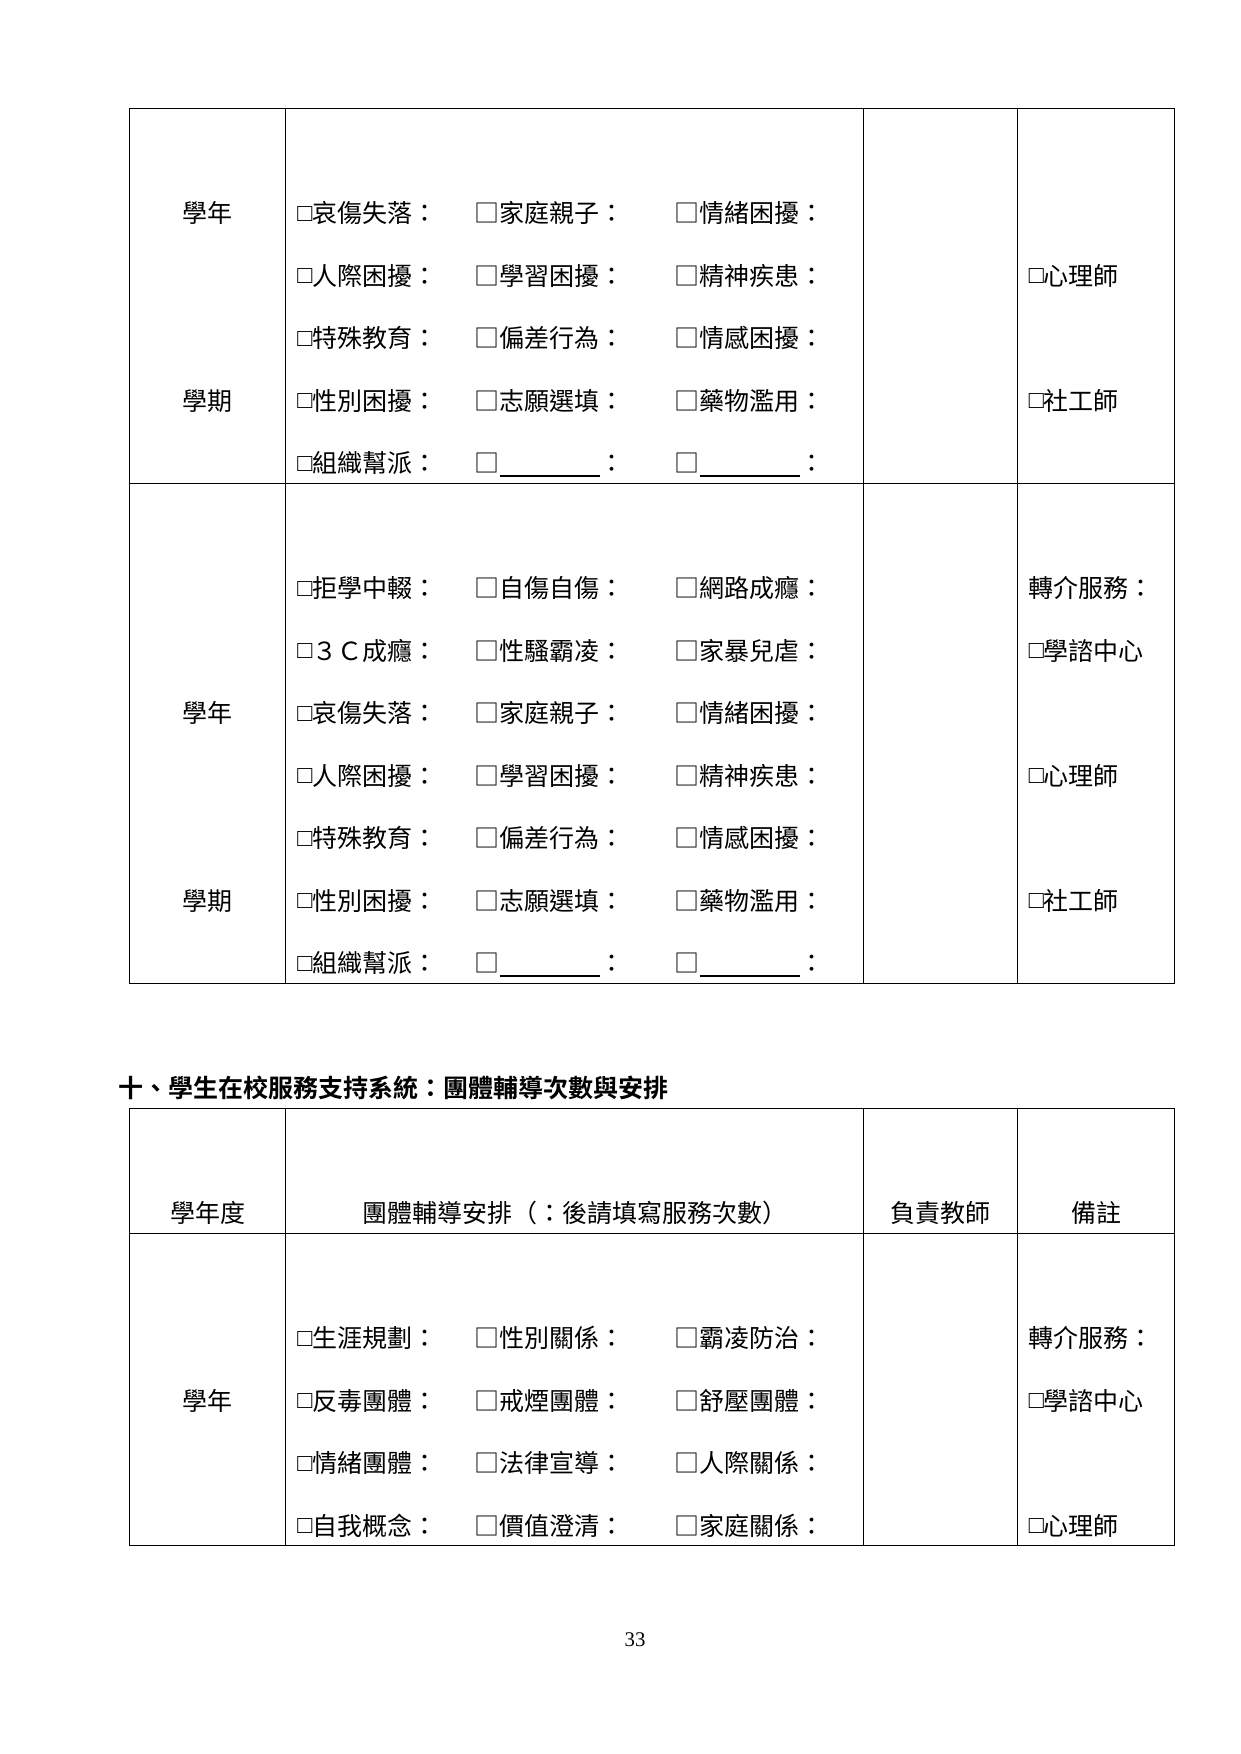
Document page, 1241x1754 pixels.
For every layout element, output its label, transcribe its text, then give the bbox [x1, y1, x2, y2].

table_cell [864, 109, 1017, 483]
table_header 備註 [1018, 1109, 1174, 1233]
table_cell □哀傷失落： □家庭親子： □情緒困擾： □人際困擾： □學習困擾： □精神疾患： □特殊教育： □偏差行為： □情感困擾： □性別困擾： □志願選填： □藥物濫用： □組織幫派： □ ： □ ： [286, 109, 863, 483]
table_cell 學年 學期 [130, 484, 285, 983]
table_header 學年度 [130, 1109, 285, 1233]
table_cell □心理師 □社工師 [1018, 109, 1174, 483]
text 十、學生在校服務支持系統：團體輔導次數與安排 [118, 1045, 1152, 1108]
table_cell [864, 484, 1017, 983]
table_header 負責教師 [864, 1109, 1017, 1233]
table_cell 學年 [130, 1234, 285, 1545]
table_header 團體輔導安排（：後請填寫服務次數） [286, 1109, 863, 1233]
table_cell 學年 學期 [130, 109, 285, 483]
table_cell 轉介服務： □學諮中心 □心理師 □社工師 [1018, 484, 1174, 983]
table_cell □拒學中輟： □自傷自傷： □網路成癮： □３Ｃ成癮： □性騷霸凌： □家暴兒虐： □哀傷失落： □家庭親子： □情緒困擾： □人際困擾： □學習困擾： □精神疾患： □特殊教育： □偏差行為： □情感困擾： □性別困擾： □志願選填： □藥物濫用： □組織幫派： □ ： □ ： [286, 484, 863, 983]
table_cell 轉介服務： □學諮中心 □心理師 [1018, 1234, 1174, 1545]
table_cell [864, 1234, 1017, 1545]
table_cell □生涯規劃： □性別關係： □霸凌防治： □反毒團體： □戒煙團體： □舒壓團體： □情緒團體： □法律宣導： □人際關係： □自我概念： □價值澄清： □家庭關係： [286, 1234, 863, 1545]
